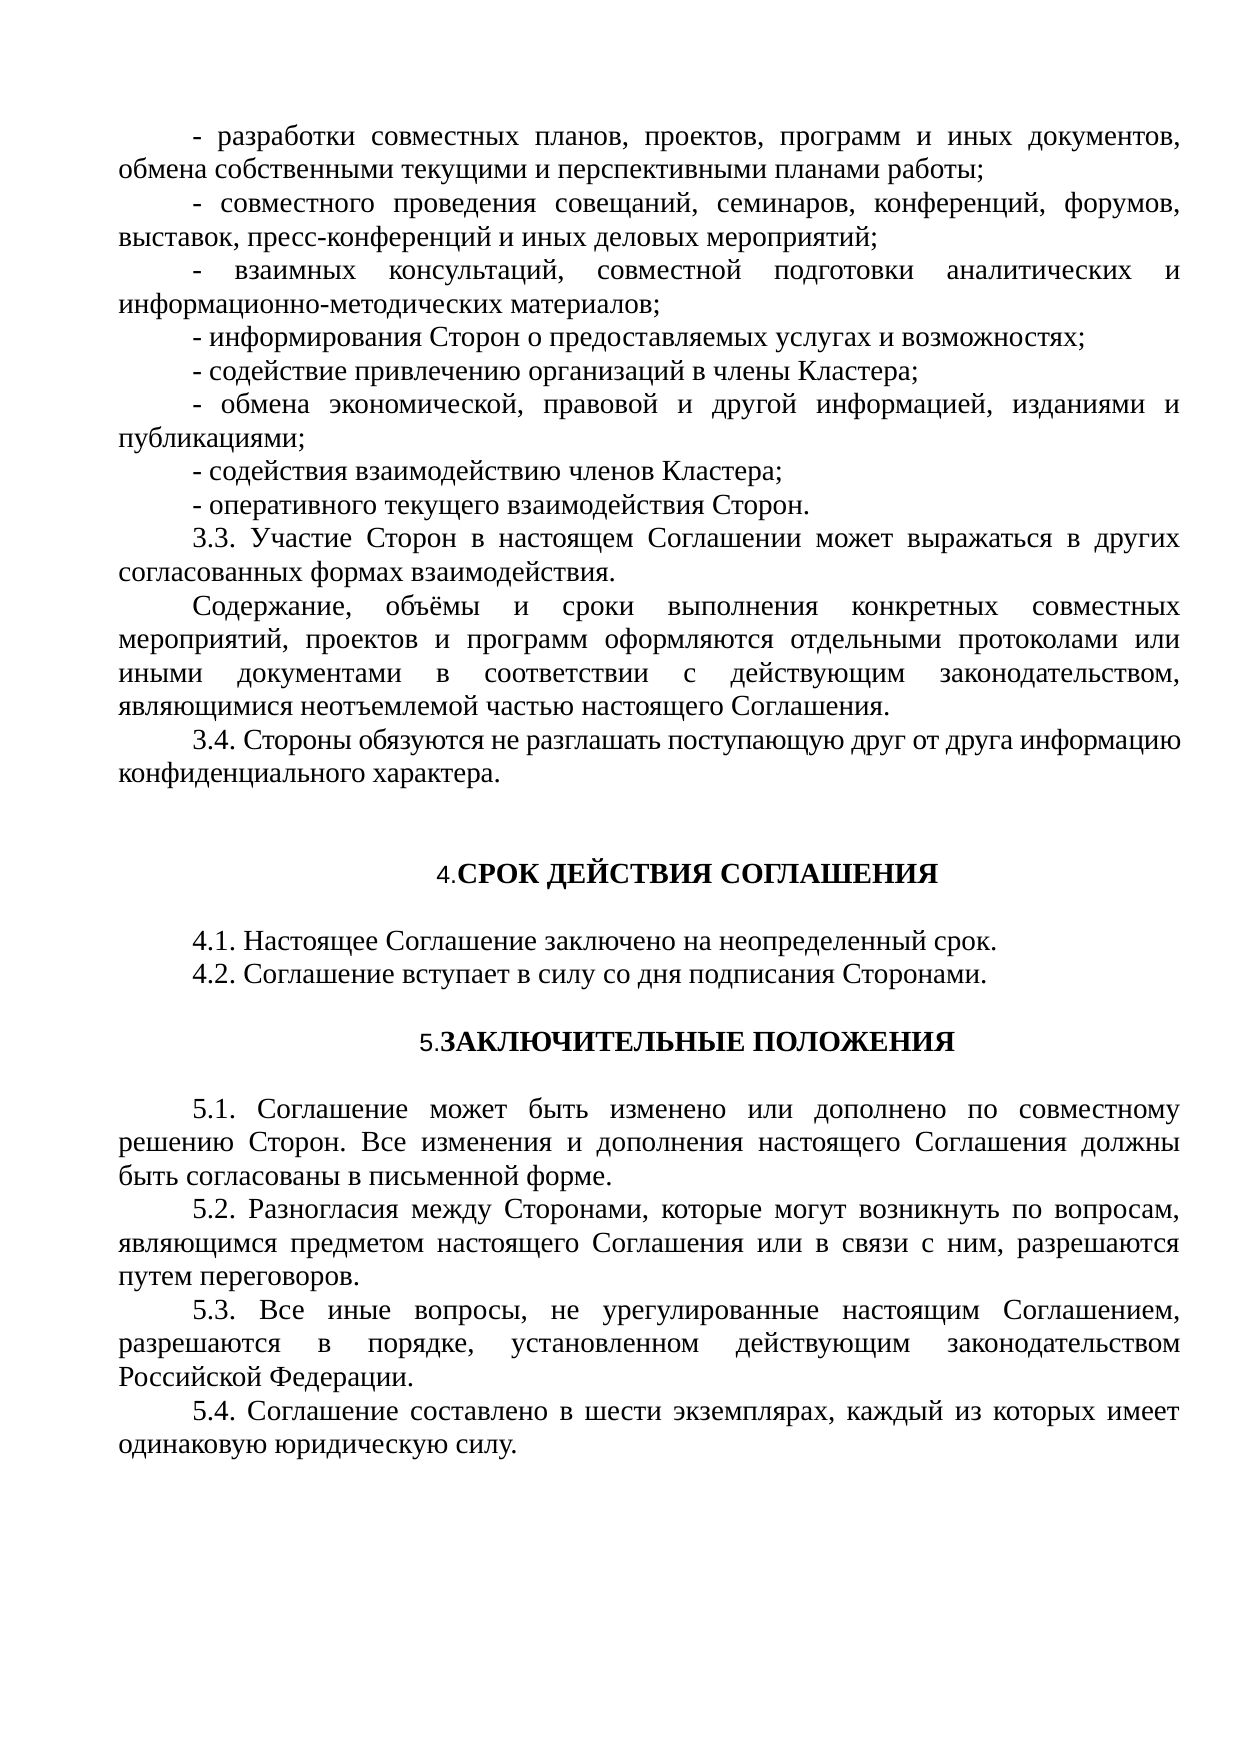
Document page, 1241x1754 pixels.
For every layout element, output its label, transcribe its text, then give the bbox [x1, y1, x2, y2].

list ЗАКЛЮЧИТЕЛЬНЫЕ ПОЛОЖЕНИЯ [193, 1024, 1181, 1057]
text 5.3. Все иные вопросы, не урегулированные настоящим Соглашением, разрешаются в порядке, установленном действующим законодательством Российской Федерации. [118, 1292, 1181, 1393]
text 4.2. Соглашение вступает в силу со дня подписания Сторонами. [118, 957, 1181, 990]
text - содействия взаимодействию членов Кластера; [118, 453, 1181, 487]
text - совместного проведения совещаний, семинаров, конференций, форумов, выставок, пресс-конференций и иных деловых мероприятий; [118, 185, 1181, 252]
text - разработки совместных планов, проектов, программ и иных документов, обмена собственными текущими и перспективными планами работы; [118, 118, 1181, 185]
text - информирования Сторон о предоставляемых услугах и возможностях; [118, 319, 1181, 353]
text - обмена экономической, правовой и другой информацией, изданиями и публикациями; [118, 386, 1181, 453]
text 4.1. Настоящее Соглашение заключено на неопределенный срок. [118, 923, 1181, 957]
text 5.1. Соглашение может быть изменено или дополнено по совместному решению Сторон. Все изменения и дополнения настоящего Соглашения должны быть согласованы в письменной форме. [118, 1091, 1181, 1191]
text 5.4. Соглашение составлено в шести экземплярах, каждый из которых имеет одинаковую юридическую силу. [118, 1393, 1181, 1460]
list СРОК ДЕЙСТВИЯ СОГЛАШЕНИЯ [193, 856, 1181, 889]
text - взаимных консультаций, совместной подготовки аналитических и информационно-методических материалов; [118, 252, 1181, 319]
text Содержание, объёмы и сроки выполнения конкретных совместных мероприятий, проектов и программ оформляются отдельными протоколами или иными документами в соответствии с действующим законодательством, являющимися неотъемлемой частью настоящего Соглашения. [118, 588, 1181, 722]
text - содействие привлечению организаций в члены Кластера; [118, 353, 1181, 386]
text 5.2. Разногласия между Сторонами, которые могут возникнуть по вопросам, являющимся предметом настоящего Соглашения или в связи с ним, разрешаются путем переговоров. [118, 1191, 1181, 1292]
text 3.4. Стороны обязуются не разглашать поступающую друг от друга информацию конфиденциального характера. [118, 722, 1181, 789]
text - оперативного текущего взаимодействия Сторон. [118, 487, 1181, 521]
text 3.3. Участие Сторон в настоящем Соглашении может выражаться в других согласованных формах взаимодействия. [118, 521, 1181, 588]
